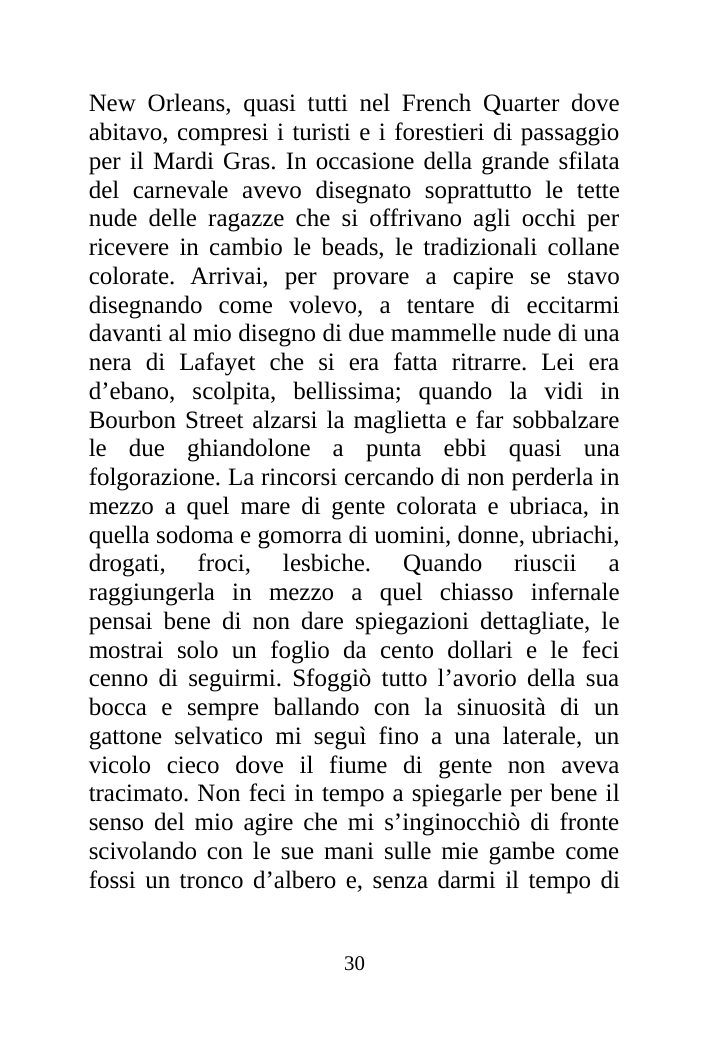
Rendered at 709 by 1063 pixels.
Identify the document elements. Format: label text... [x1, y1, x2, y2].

text New Orleans, quasi tutti nel French Quarter dove abitavo, compresi i turisti e i forestieri di passaggio per il Mardi Gras. In occasione della grande sfilata del carnevale avevo disegnato soprattutto le tette nude delle ragazze che si offrivano agli occhi per ricevere in cambio le beads, le tradizionali collane colorate. Arrivai, per provare a capire se stavo disegnando come volevo, a tentare di eccitarmi davanti al mio disegno di due mammelle nude di una nera di Lafayet che si era fatta ritrarre. Lei era d’ebano, scolpita, bellissima; quando la vidi in Bourbon Street alzarsi la maglietta e far sobbalzare le due ghiandolone a punta ebbi quasi una folgorazione. La rincorsi cercando di non perderla in mezzo a quel mare di gente colorata e ubriaca, in quella sodoma e gomorra di uomini, donne, ubriachi, drogati, froci, lesbiche. Quando riuscii a raggiungerla in mezzo a quel chiasso infernale pensai bene di non dare spiegazioni dettagliate, le mostrai solo un foglio da cento dollari e le feci cenno di seguirmi. Sfoggiò tutto l’avorio della sua bocca e sempre ballando con la sinuosità di un gattone selvatico mi seguì fino a una laterale, un vicolo cieco dove il fiume di gente non aveva tracimato. Non feci in tempo a spiegarle per bene il senso del mio agire che mi s’inginocchiò di fronte scivolando con le sue mani sulle mie gambe come fossi un tronco d’albero e, senza darmi il tempo di [88, 88, 620, 893]
